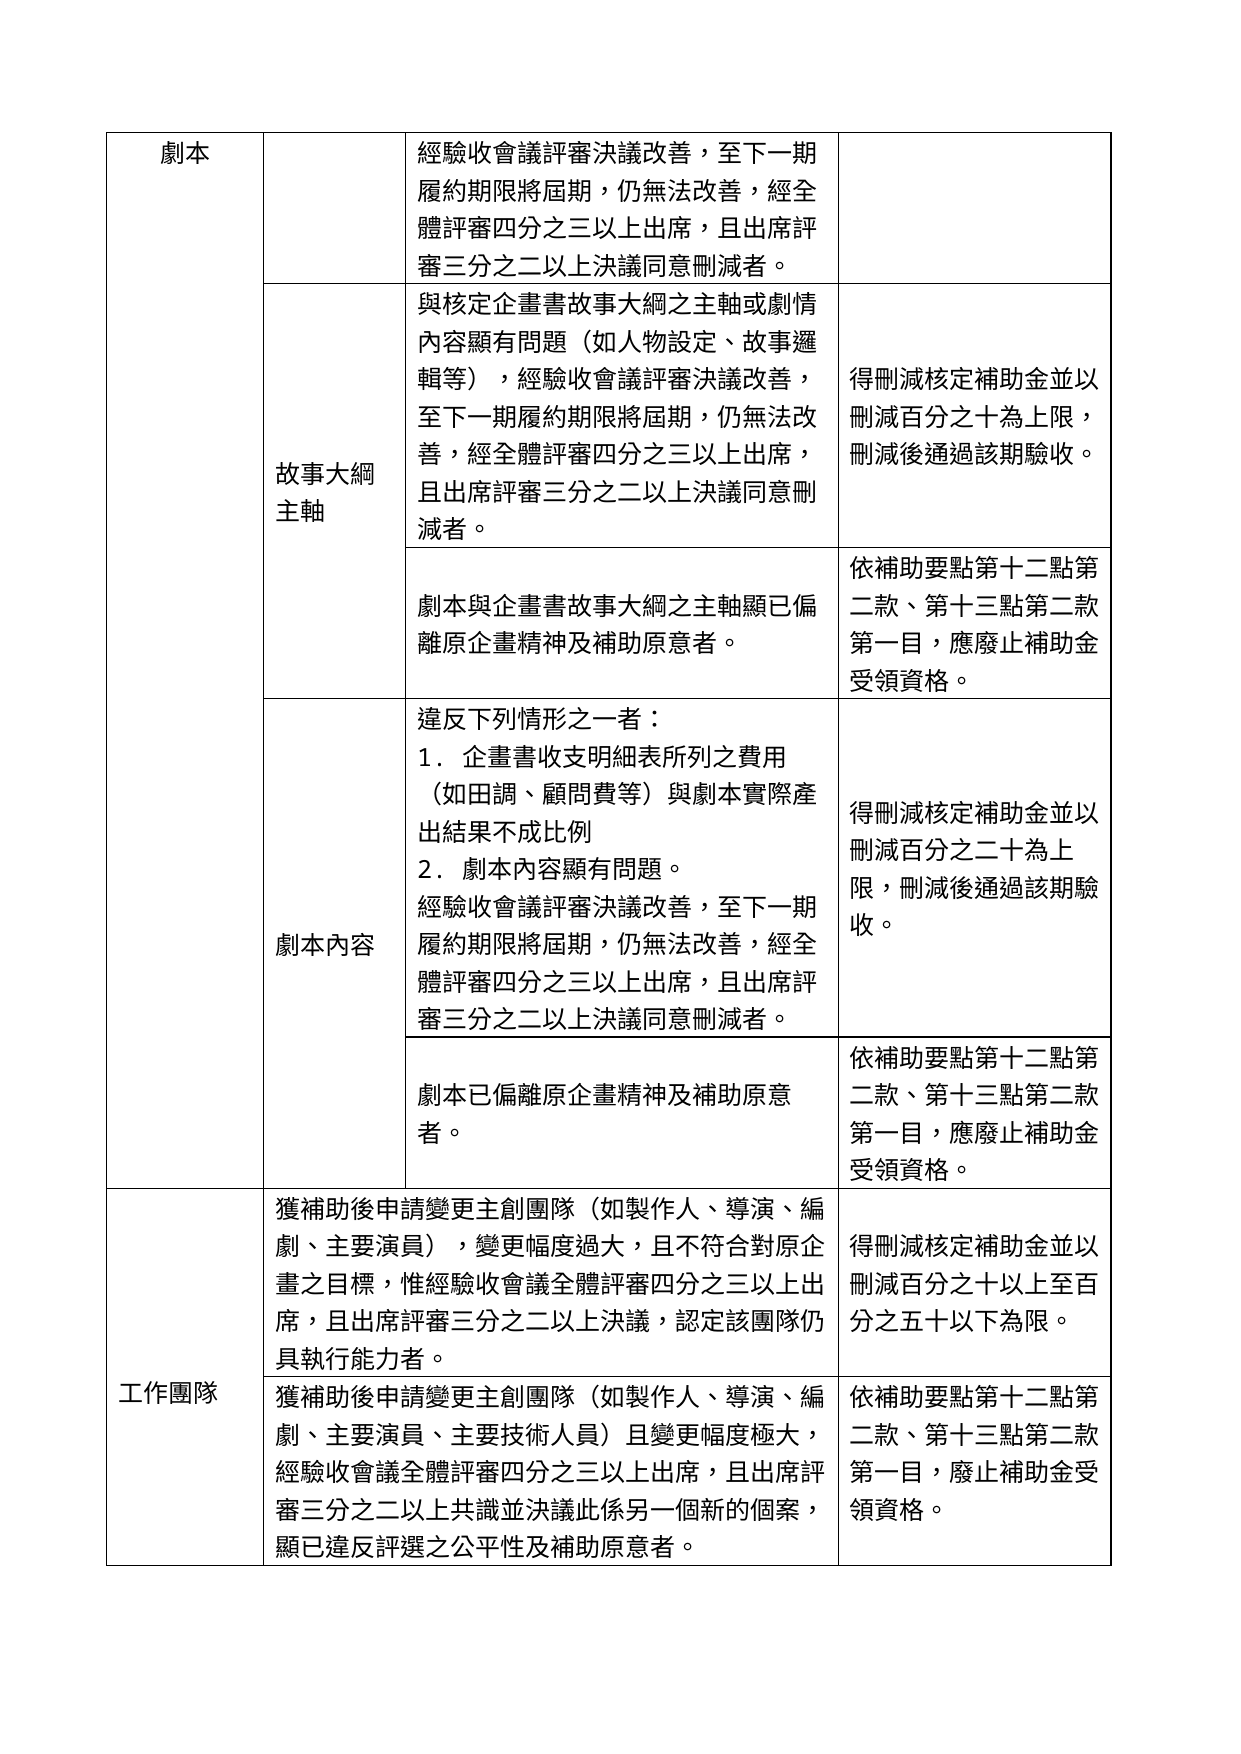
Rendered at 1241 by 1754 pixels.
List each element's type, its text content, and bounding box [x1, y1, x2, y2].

table_cell 得刪減核定補助金並以刪減百分之十以上至百分之五十以下為限。 [839, 1189, 1110, 1376]
table_cell 故事大綱主軸 [264, 284, 405, 698]
table_cell 劇本 [107, 133, 263, 1187]
table_cell 獲補助後申請變更主創團隊（如製作人、導演、編劇、主要演員、主要技術人員）且變更幅度極大，經驗收會議全體評審四分之三以上出席，且出席評審三分之二以上共識並決議此係另一個新的個案，顯已違反評選之公平性及補助原意者。 [264, 1377, 838, 1564]
table_cell 獲補助後申請變更主創團隊（如製作人、導演、編劇、主要演員），變更幅度過大，且不符合對原企畫之目標，惟經驗收會議全體評審四分之三以上出席，且出席評審三分之二以上決議，認定該團隊仍具執行能力者。 [264, 1189, 838, 1376]
table_cell 違反下列情形之一者： 1. 企畫書收支明細表所列之費用（如田調、顧問費等）與劇本實際產出結果不成比例 2. 劇本內容顯有問題。 經驗收會議評審決議改善，至下一期履約期限將屆期，仍無法改善，經全體評審四分之三以上出席，且出席評審三分之二以上決議同意刪減者。 [406, 699, 838, 1036]
table_cell 與核定企畫書故事大綱之主軸或劇情內容顯有問題（如人物設定、故事邏輯等），經驗收會議評審決議改善，至下一期履約期限將屆期，仍無法改善，經全體評審四分之三以上出席，且出席評審三分之二以上決議同意刪減者。 [406, 284, 838, 547]
table_cell 劇本已偏離原企畫精神及補助原意者。 [406, 1038, 838, 1187]
table_cell 劇本內容 [264, 699, 405, 1187]
table_cell [264, 133, 405, 283]
table_cell 依補助要點第十二點第二款、第十三點第二款第一目，廢止補助金受領資格。 [839, 1377, 1110, 1564]
table_cell 劇本與企畫書故事大綱之主軸顯已偏離原企畫精神及補助原意者。 [406, 548, 838, 698]
table_cell 得刪減核定補助金並以刪減百分之二十為上限，刪減後通過該期驗收。 [839, 699, 1110, 1036]
table_cell 依補助要點第十二點第二款、第十三點第二款第一目，應廢止補助金受領資格。 [839, 1038, 1110, 1187]
table_cell 經驗收會議評審決議改善，至下一期履約期限將屆期，仍無法改善，經全體評審四分之三以上出席，且出席評審三分之二以上決議同意刪減者。 [406, 133, 838, 283]
table_cell 得刪減核定補助金並以刪減百分之十為上限，刪減後通過該期驗收。 [839, 284, 1110, 547]
table_cell 工作團隊 [107, 1189, 263, 1564]
table_cell [839, 133, 1110, 283]
table_cell 依補助要點第十二點第二款、第十三點第二款第一目，應廢止補助金受領資格。 [839, 548, 1110, 698]
